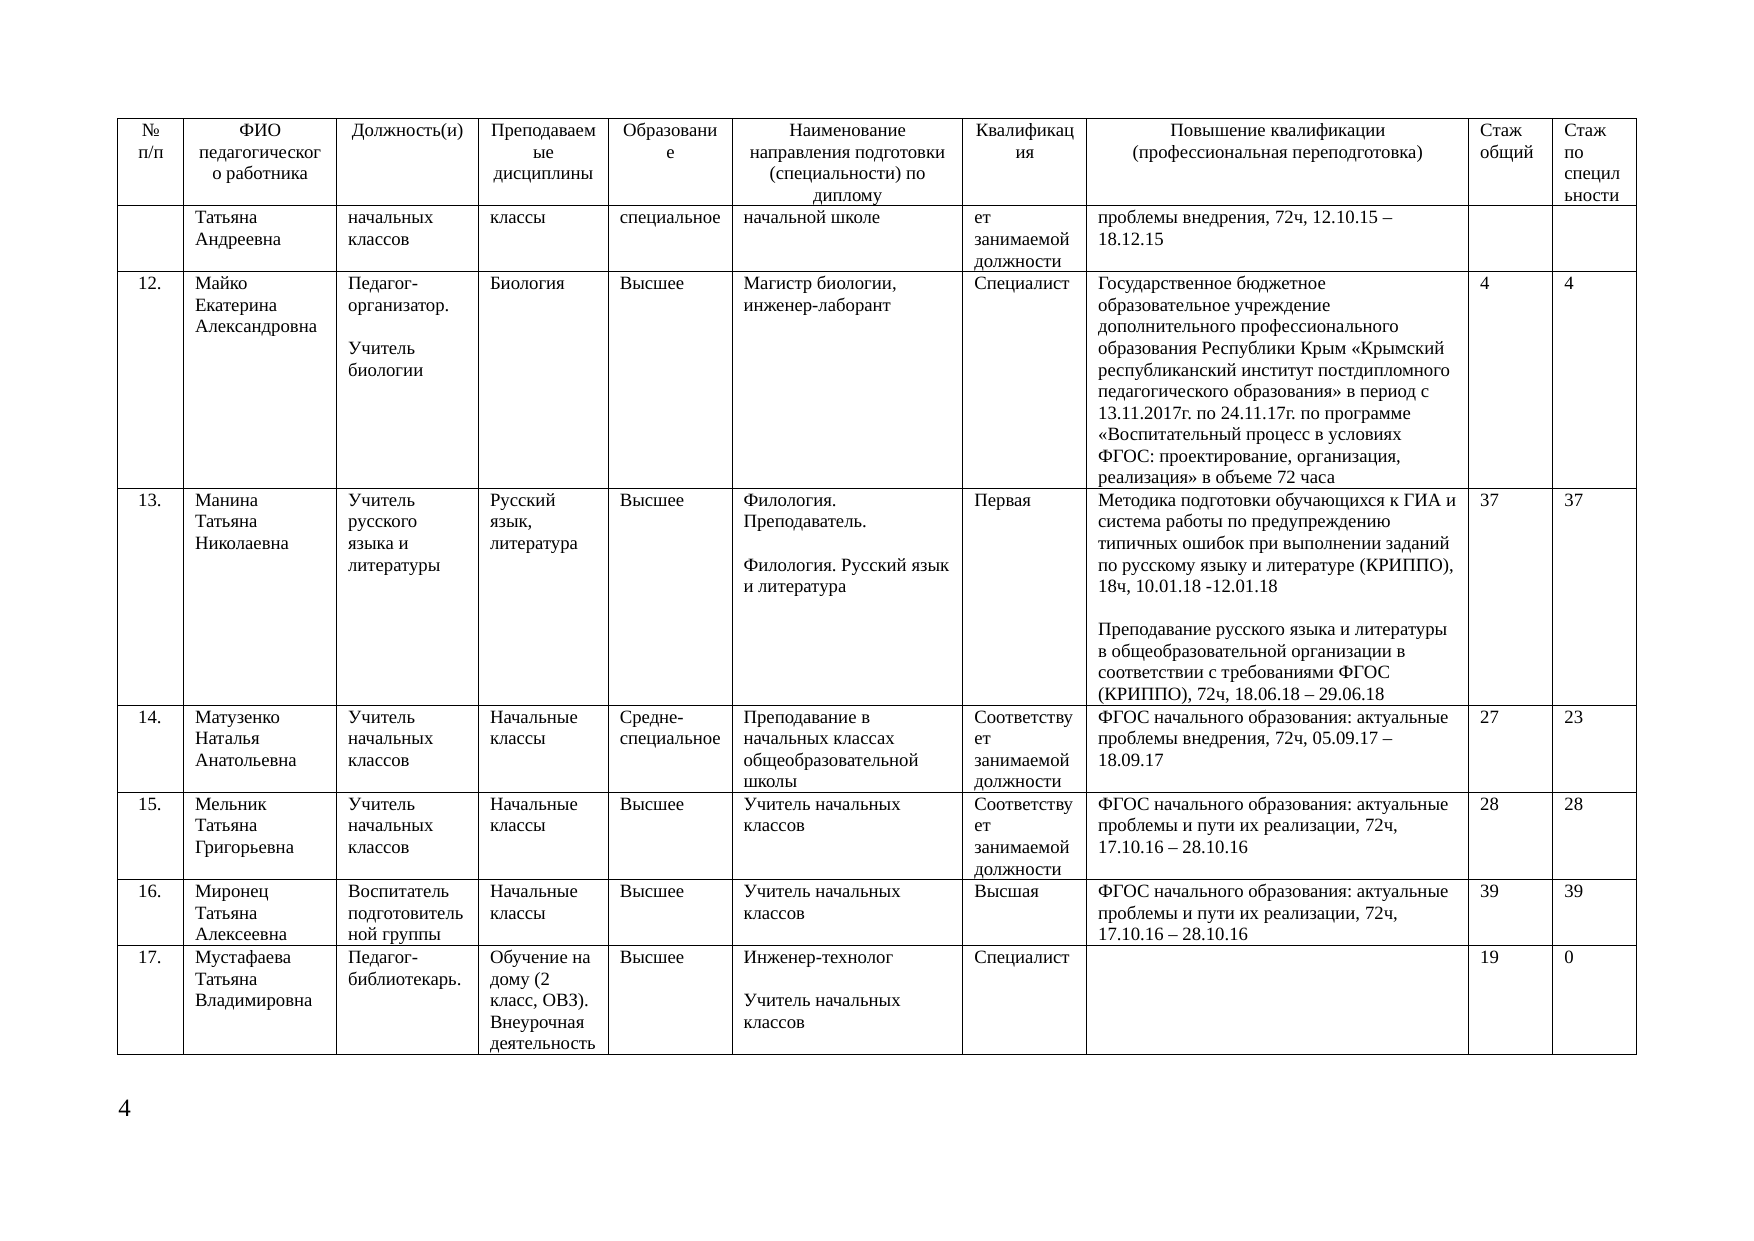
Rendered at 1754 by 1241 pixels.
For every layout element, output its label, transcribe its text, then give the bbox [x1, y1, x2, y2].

table_cell Средне-специальное [609, 706, 732, 792]
table_cell ФГОС начального образования: актуальные проблемы и пути их реализации, 72ч, 17.10.16 – 28.10.16 [1087, 793, 1468, 879]
table_cell Начальные классы [479, 793, 608, 879]
table_cell ФГОС начального образования: актуальные проблемы внедрения, 72ч, 05.09.17 – 18.09.17 [1087, 706, 1468, 792]
table_cell 28 [1553, 793, 1636, 879]
table_cell [1087, 946, 1468, 1054]
table_cell Мельник Татьяна Григорьевна [184, 793, 336, 879]
table_cell 0 [1553, 946, 1636, 1054]
table_cell Майко Екатерина Александровна [184, 272, 336, 488]
table_cell ет занимаемой должности [963, 206, 1086, 271]
table_header Наименование направления подготовки (специальности) по диплому [733, 119, 962, 205]
table_cell Преподавание в начальных классах общеобразовательной школы [733, 706, 962, 792]
table_cell Воспитатель подготовительной группы [337, 880, 478, 945]
table_cell [118, 489, 183, 704]
table_cell Государственное бюджетное образовательное учреждение дополнительного профессионального образования Республики Крым «Крымский республиканский институт постдипломного педагогического образования» в период с 13.11.2017г. по 24.11.17г. по программе «Воспитательный процесс в условиях ФГОС: проектирование, организация, реализация» в объеме 72 часа [1087, 272, 1468, 488]
table_cell [118, 946, 183, 1054]
table_cell 4 [1469, 272, 1552, 488]
table_cell 19 [1469, 946, 1552, 1054]
table_header Квалификация [963, 119, 1086, 205]
table_header Преподаваемые дисциплины [479, 119, 608, 205]
table_cell 39 [1469, 880, 1552, 945]
table_cell 37 [1553, 489, 1636, 704]
table_cell начальных классов [337, 206, 478, 271]
table_cell [118, 793, 183, 879]
table_cell Специалист [963, 946, 1086, 1054]
table_cell Первая [963, 489, 1086, 704]
table_cell Высшее [609, 946, 732, 1054]
table_cell Педагог-организатор. Учитель биологии [337, 272, 478, 488]
table_header Стаж общий [1469, 119, 1552, 205]
table_cell Русский язык, литература [479, 489, 608, 704]
table_cell Миронец Татьяна Алексеевна [184, 880, 336, 945]
table_cell Биология [479, 272, 608, 488]
table_cell Педагог-библиотекарь. [337, 946, 478, 1054]
table_cell Специалист [963, 272, 1086, 488]
table_header № п/п [118, 119, 183, 205]
table_cell 37 [1469, 489, 1552, 704]
table_cell Магистр биологии, инженер-лаборант [733, 272, 962, 488]
table_cell Мустафаева Татьяна Владимировна [184, 946, 336, 1054]
table_cell 23 [1553, 706, 1636, 792]
table_cell [1553, 206, 1636, 271]
table_cell 28 [1469, 793, 1552, 879]
table_cell Высшее [609, 489, 732, 704]
table_cell Учитель начальных классов [733, 793, 962, 879]
table_cell Соответствует занимаемой должности [963, 706, 1086, 792]
table_cell Учитель русского языка и литературы [337, 489, 478, 704]
table_header Образование [609, 119, 732, 205]
table_cell Татьяна Андреевна [184, 206, 336, 271]
table_header ФИО педагогического работника [184, 119, 336, 205]
table_cell Филология. Преподаватель. Филология. Русский язык и литература [733, 489, 962, 704]
table_cell [118, 272, 183, 488]
table_cell 4 [1553, 272, 1636, 488]
table_cell Соответствует занимаемой должности [963, 793, 1086, 879]
table_cell классы [479, 206, 608, 271]
table_cell Учитель начальных классов [337, 706, 478, 792]
table_cell Высшее [609, 793, 732, 879]
table_cell Начальные классы [479, 880, 608, 945]
table_cell Учитель начальных классов [337, 793, 478, 879]
table_cell начальной школе [733, 206, 962, 271]
table_cell [118, 706, 183, 792]
table_cell Высшее [609, 272, 732, 488]
table_cell Инженер-технолог Учитель начальных классов [733, 946, 962, 1054]
table_cell Высшая [963, 880, 1086, 945]
table_cell специальное [609, 206, 732, 271]
table_cell [118, 880, 183, 945]
table_cell Манина Татьяна Николаевна [184, 489, 336, 704]
table_cell [1469, 206, 1552, 271]
table_cell ФГОС начального образования: актуальные проблемы и пути их реализации, 72ч, 17.10.16 – 28.10.16 [1087, 880, 1468, 945]
table_cell Высшее [609, 880, 732, 945]
table_header Стаж по специльности [1553, 119, 1636, 205]
table_cell проблемы внедрения, 72ч, 12.10.15 – 18.12.15 [1087, 206, 1468, 271]
table_cell Матузенко Наталья Анатольевна [184, 706, 336, 792]
table_header Повышение квалификации (профессиональная переподготовка) [1087, 119, 1468, 205]
table_cell Обучение на дому (2 класс, ОВЗ). Внеурочная деятельность [479, 946, 608, 1054]
table_cell Методика подготовки обучающихся к ГИА и система работы по предупреждению типичных ошибок при выполнении заданий по русскому языку и литературе (КРИППО), 18ч, 10.01.18 -12.01.18 Преподавание русского языка и литературы в общеобразовательной организации в соответствии с требованиями ФГОС (КРИППО), 72ч, 18.06.18 – 29.06.18 [1087, 489, 1468, 704]
table_cell [118, 206, 183, 271]
table_cell Учитель начальных классов [733, 880, 962, 945]
table_header Должность(и) [337, 119, 478, 205]
table_cell 39 [1553, 880, 1636, 945]
table_cell 27 [1469, 706, 1552, 792]
table_cell Начальные классы [479, 706, 608, 792]
